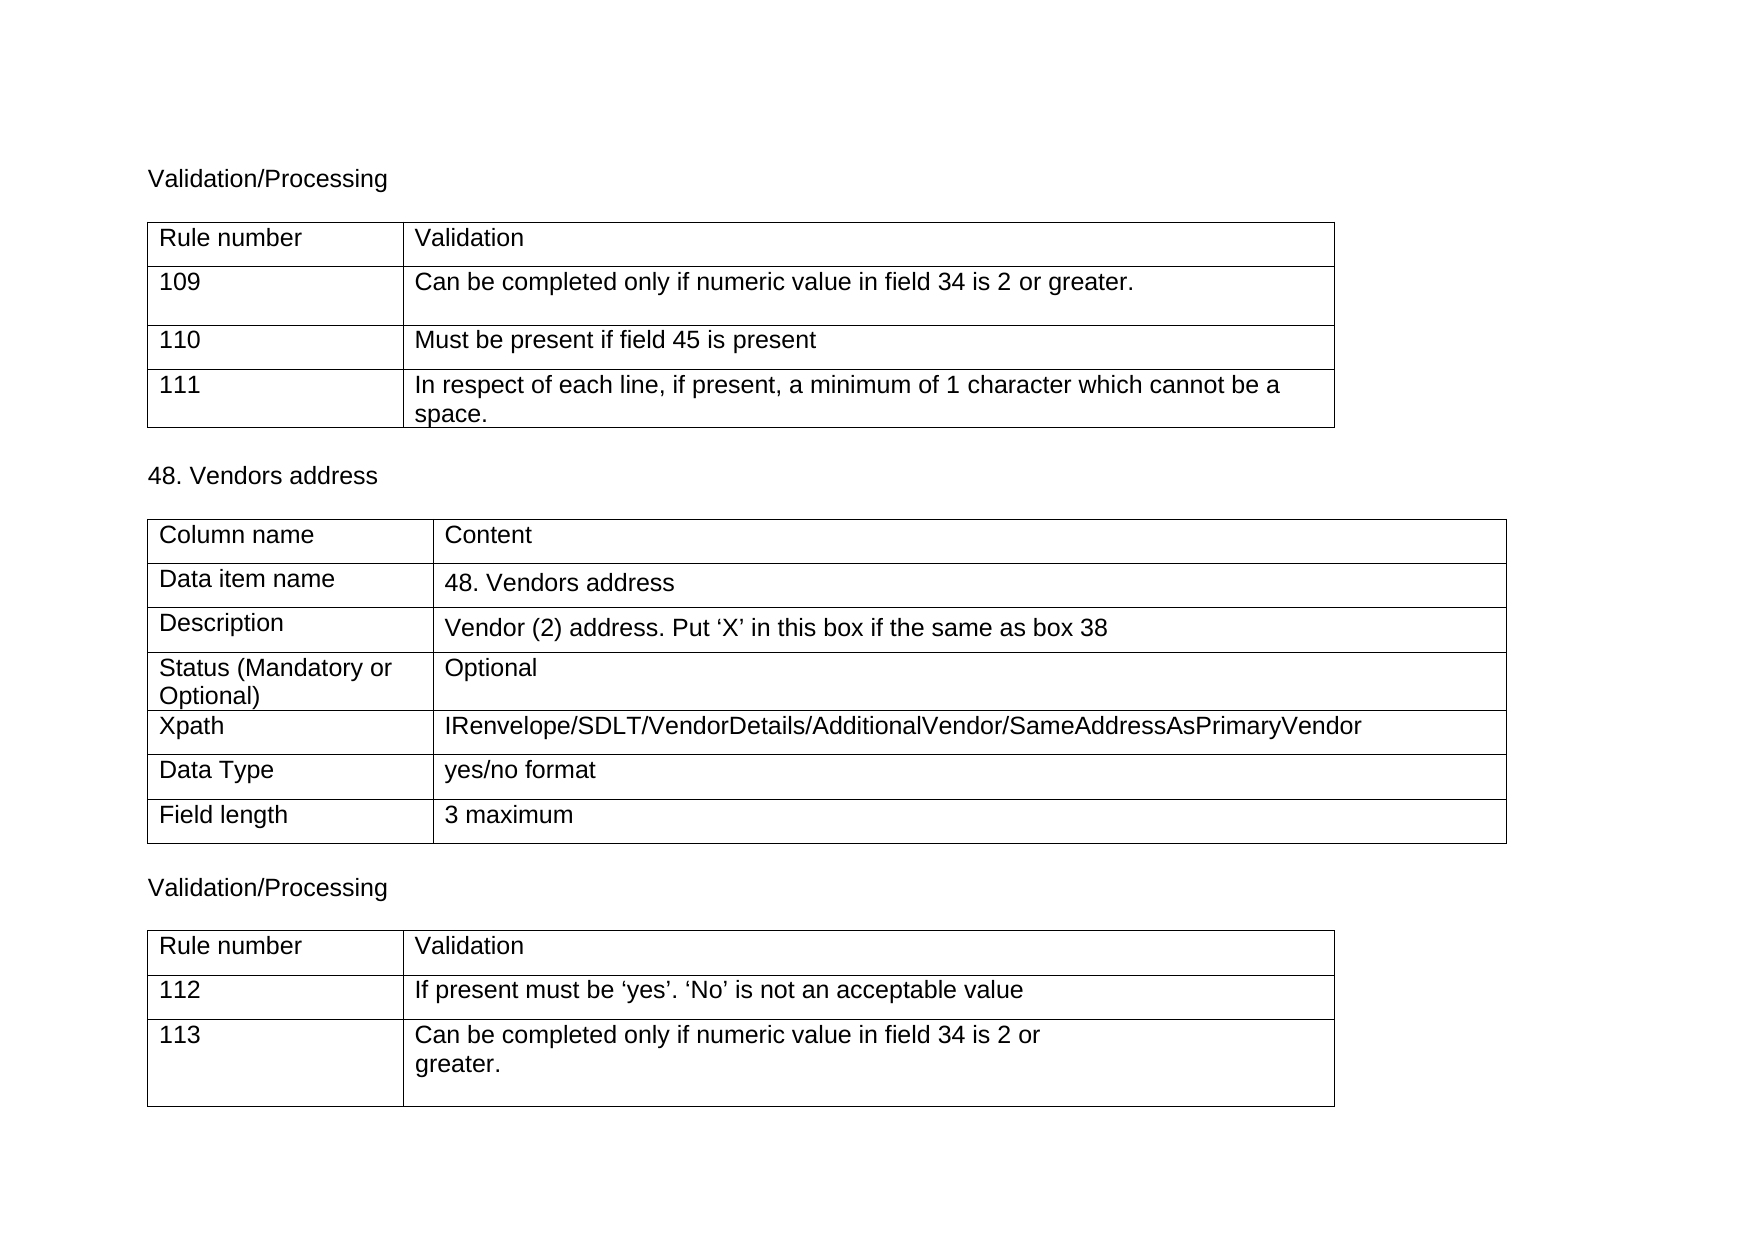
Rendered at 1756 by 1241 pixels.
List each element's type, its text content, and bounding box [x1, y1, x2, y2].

subtitle 48. Vendors address [148, 461, 1515, 490]
table_header Rule number [148, 223, 403, 266]
text Validation/Processing [148, 164, 1515, 193]
table_cell IRenvelope/SDLT/VendorDetails/AdditionalVendor/SameAddressAsPrimaryVendor [434, 711, 1506, 754]
table_cell Field length [148, 800, 433, 843]
table_cell 112 [148, 976, 403, 1019]
table_cell 48. Vendors address [434, 564, 1506, 607]
table_cell yes/no format [434, 755, 1506, 799]
table_cell 3 maximum [434, 800, 1506, 843]
table_cell Optional [434, 653, 1506, 710]
table_cell Data Type [148, 755, 433, 799]
table_cell Can be completed only if numeric value in field 34 is 2 or greater. [404, 1020, 1334, 1106]
table_cell If present must be ‘yes’. ‘No’ is not an acceptable value [404, 976, 1334, 1019]
table_cell Description [148, 608, 433, 652]
table_cell 111 [148, 370, 403, 427]
table_cell 109 [148, 267, 403, 324]
table_header Validation [404, 223, 1334, 266]
table_cell In respect of each line, if present, a minimum of 1 character which cannot be a space. [404, 370, 1334, 427]
table_header Validation [404, 931, 1334, 974]
table_cell Data item name [148, 564, 433, 607]
table_cell Vendor (2) address. Put ‘X’ in this box if the same as box 38 [434, 608, 1506, 652]
table_header Rule number [148, 931, 403, 974]
table_cell Must be present if field 45 is present [404, 326, 1334, 369]
table_cell Can be completed only if numeric value in field 34 is 2 or greater. [404, 267, 1334, 324]
table_header Column name [148, 520, 433, 563]
table_header Content [434, 520, 1506, 563]
table_cell 113 [148, 1020, 403, 1106]
table_cell 110 [148, 326, 403, 369]
table_cell Status (Mandatory or Optional) [148, 653, 433, 710]
text Validation/Processing [148, 873, 1515, 901]
table_cell Xpath [148, 711, 433, 754]
